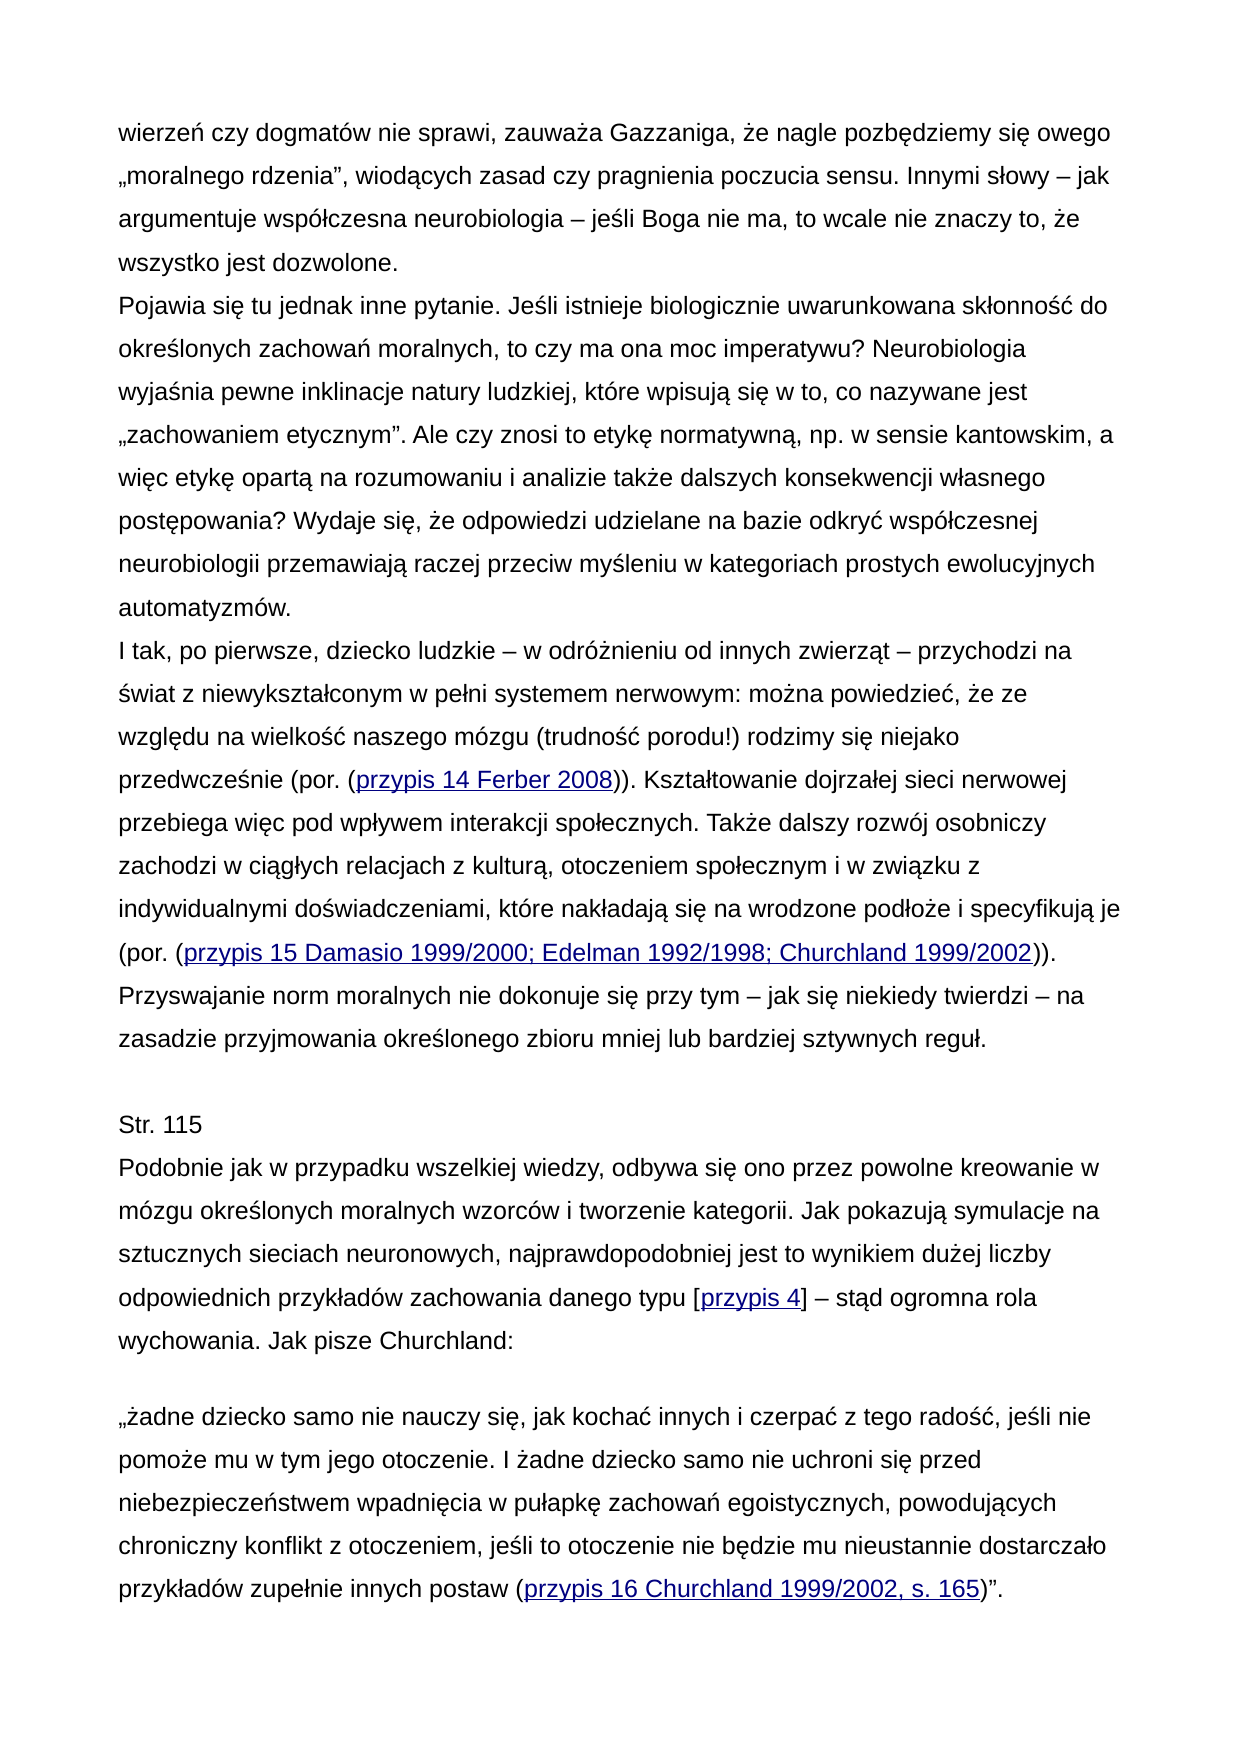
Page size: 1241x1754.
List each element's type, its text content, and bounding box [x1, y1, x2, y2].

text Str. 115 [118, 1110, 1122, 1139]
text „żadne dziecko samo nie nauczy się, jak kochać innych i czerpać z tego radość, jeśli nie pomoże mu w tym jego otoczenie. I żadne dziecko samo nie uchroni się przed niebezpieczeństwem wpadnięcia w pułapkę zachowań egoistycznych, powodujących chroniczny konflikt z otoczeniem, jeśli to otoczenie nie będzie mu nieustannie dostarczało przykładów zupełnie innych postaw (przypis 16 Churchland 1999/2002, s. 165)”. [118, 1402, 1122, 1603]
text I tak, po pierwsze, dziecko ludzkie – w odróżnieniu od innych zwierząt – przychodzi na świat z niewykształconym w pełni systemem nerwowym: można powiedzieć, że ze względu na wielkość naszego mózgu (trudność porodu!) rodzimy się niejako przedwcześnie (por. (przypis 14 Ferber 2008)). Kształtowanie dojrzałej sieci nerwowej przebiega więc pod wpływem interakcji społecznych. Także dalszy rozwój osobniczy zachodzi w ciągłych relacjach z kulturą, otoczeniem społecznym i w związku z indywidualnymi doświadczeniami, które nakładają się na wrodzone podłoże i specyfikują je (por. (przypis 15 Damasio 1999/2000; Edelman 1992/1998; Churchland 1999/2002)). Przyswajanie norm moralnych nie dokonuje się przy tym – jak się niekiedy twierdzi – na zasadzie przyjmowania określonego zbioru mniej lub bardziej sztywnych reguł. [118, 636, 1122, 1052]
text Podobnie jak w przypadku wszelkiej wiedzy, odbywa się ono przez powolne kreowanie w mózgu określonych moralnych wzorców i tworzenie kategorii. Jak pokazują symulacje na sztucznych sieciach neuronowych, najprawdopodobniej jest to wynikiem dużej liczby odpowiednich przykładów zachowania danego typu [przypis 4] – stąd ogromna rola wychowania. Jak pisze Churchland: [118, 1153, 1122, 1354]
text Pojawia się tu jednak inne pytanie. Jeśli istnieje biologicznie uwarunkowana skłonność do określonych zachowań moralnych, to czy ma ona moc imperatywu? Neurobiologia wyjaśnia pewne inklinacje natury ludzkiej, które wpisują się w to, co nazywane jest „zachowaniem etycznym”. Ale czy znosi to etykę normatywną, np. w sensie kantowskim, a więc etykę opartą na rozumowaniu i analizie także dalszych konsekwencji własnego postępowania? Wydaje się, że odpowiedzi udzielane na bazie odkryć współczesnej neurobiologii przemawiają raczej przeciw myśleniu w kategoriach prostych ewolucyjnych automatyzmów. [118, 291, 1122, 621]
text wierzeń czy dogmatów nie sprawi, zauważa Gazzaniga, że nagle pozbędziemy się owego „moralnego rdzenia”, wiodących zasad czy pragnienia poczucia sensu. Innymi słowy – jak argumentuje współczesna neurobiologia – jeśli Boga nie ma, to wcale nie znaczy to, że wszystko jest dozwolone. [118, 118, 1122, 276]
